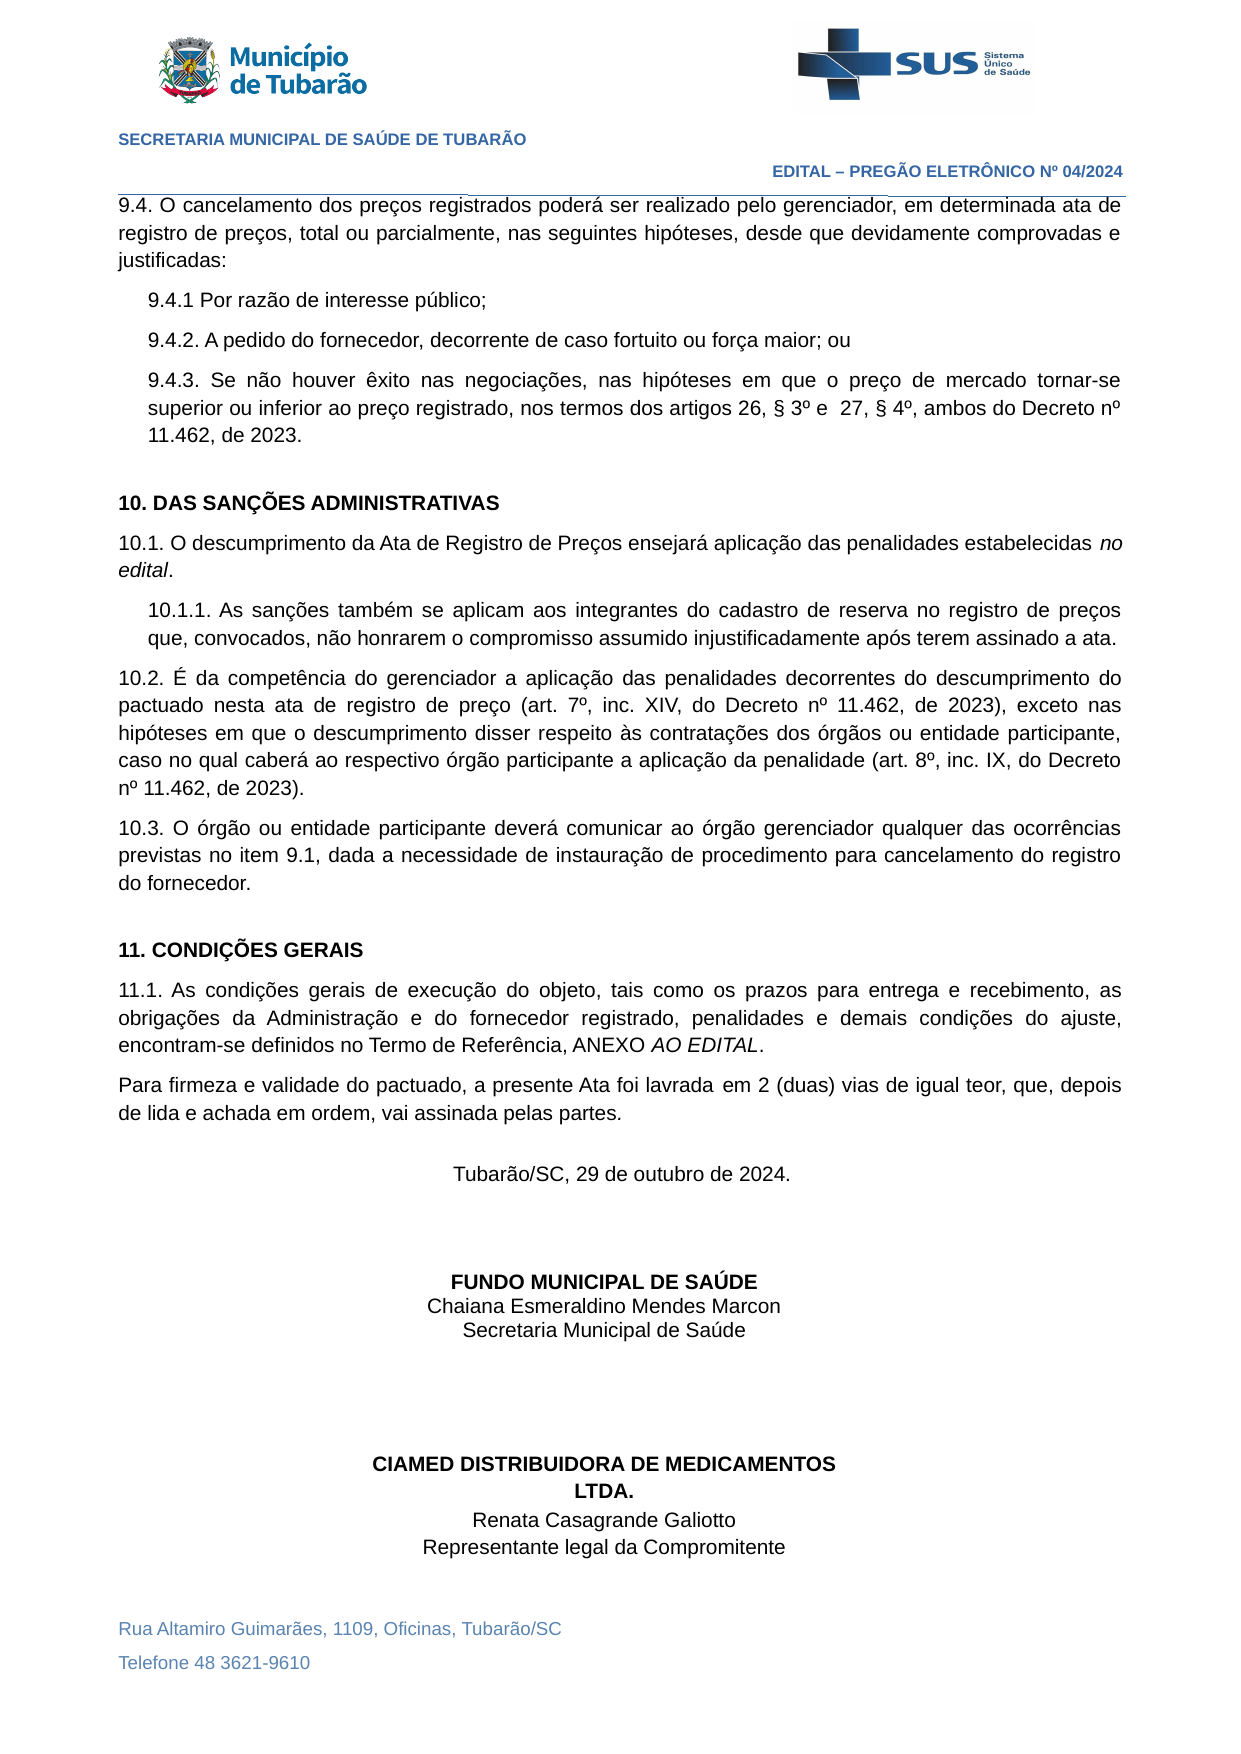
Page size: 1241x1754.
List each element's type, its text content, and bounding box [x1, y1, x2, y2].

table_cell [846, 1535, 1109, 1559]
text Tubarão/SC, 29 de outubro de 2024. [118, 1162, 1126, 1186]
list 10.1. O descumprimento da Ata de Registro de Preços ensejará aplicação das penalidades estabelecidas no edital. [118, 531, 1123, 582]
list 9.4.1 Por razão de interesse público; [148, 288, 1123, 312]
list 10. DAS SANÇÕES ADMINISTRATIVAS [118, 491, 1123, 514]
text Para firmeza e validade do pactuado, a presente Ata foi lavrada em 2 (duas) vias de igual teor, que, depois de lida e achada em ordem, vai assinada pelas partes. [118, 1073, 1123, 1124]
table_header FUNDO MUNICIPAL DE SAÚDE Chaiana Esmeraldino Mendes Marcon Secretaria Municipal de Saúde [362, 1270, 846, 1427]
picture [135, 21, 386, 119]
table_cell [108, 1427, 362, 1451]
table_cell [362, 1427, 846, 1451]
list 10.2. É da competência do gerenciador a aplicação das penalidades decorrentes do descumprimento do pactuado nesta ata de registro de preço (art. 7º, inc. XIV, do Decreto nº 11.462, de 2023), exceto nas hipóteses em que o descumprimento disser respeito às contratações dos órgãos ou entidade participante, caso no qual caberá ao respectivo órgão participante a aplicação da penalidade (art. 8º, inc. IX, do Decreto nº 11.462, de 2023). [118, 666, 1123, 799]
table_cell [108, 1451, 362, 1535]
list 11.1. As condições gerais de execução do objeto, tais como os prazos para entrega e recebimento, as obrigações da Administração e do fornecedor registrado, penalidades e demais condições do ajuste, encontram-se definidos no Termo de Referência, ANEXO AO EDITAL. [118, 978, 1123, 1057]
list 11. CONDIÇÕES GERAIS [118, 938, 1123, 962]
list 9.4.3. Se não houver êxito nas negociações, nas hipóteses em que o preço de mercado tornar-se superior ou inferior ao preço registrado, nos termos dos artigos 26, § 3º e 27, § 4º, ambos do Decreto nº 11.462, de 2023. [148, 368, 1123, 447]
table_cell [846, 1559, 1109, 1583]
table_cell CIAMED DISTRIBUIDORA DE MEDICAMENTOS LTDA. Renata Casagrande Galiotto [362, 1451, 846, 1535]
list 10.1.1. As sanções também se aplicam aos integrantes do cadastro de reserva no registro de preços que, convocados, não honrarem o compromisso assumido injustificadamente após terem assinado a ata. [148, 598, 1123, 649]
table_cell [108, 1535, 362, 1559]
picture [794, 21, 1034, 114]
list 10.3. O órgão ou entidade participante deverá comunicar ao órgão gerenciador qualquer das ocorrências previstas no item 9.1, dada a necessidade de instauração de procedimento para cancelamento do registro do fornecedor. [118, 816, 1123, 894]
table_cell [108, 1559, 362, 1583]
list 9.4. O cancelamento dos preços registrados poderá ser realizado pelo gerenciador, em determinada ata de registro de preços, total ou parcialmente, nas seguintes hipóteses, desde que devidamente comprovadas e justificadas: [118, 193, 1123, 272]
list 9.4.2. A pedido do fornecedor, decorrente de caso fortuito ou força maior; ou [148, 328, 1123, 352]
table_cell [846, 1451, 1109, 1535]
table_header [846, 1270, 1109, 1427]
table_header [108, 1270, 362, 1427]
table_cell Representante legal da Compromitente [362, 1535, 846, 1559]
table_cell [362, 1559, 846, 1583]
table_cell [846, 1427, 1109, 1451]
